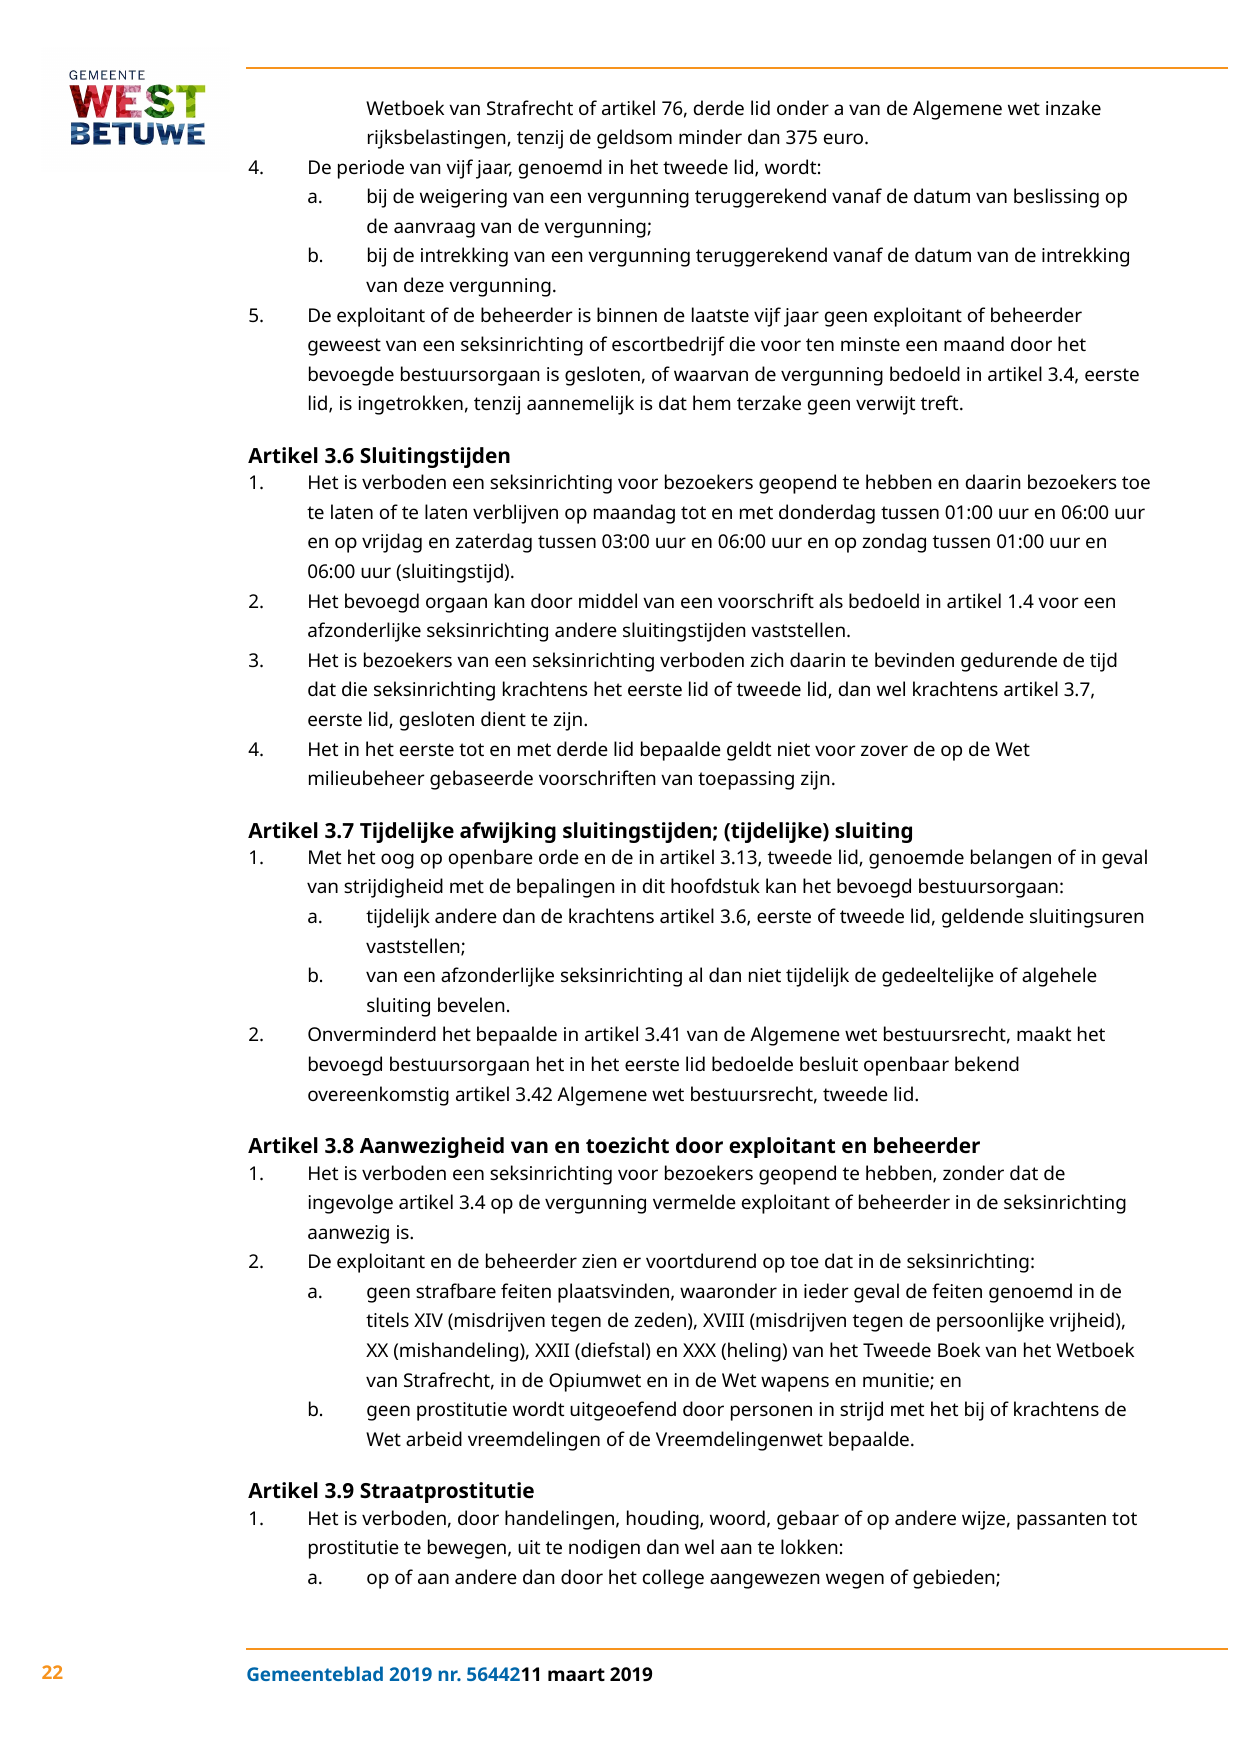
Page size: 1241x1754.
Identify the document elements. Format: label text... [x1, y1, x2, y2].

list De exploitant of de beheerder is binnen de laatste vijf jaar geen exploitant of beheerder geweest van een seksinrichting of escortbedrijf die voor ten minste een maand door het bevoegde bestuursorgaan is gesloten, of waarvan de vergunning bedoeld in artikel 3.4, eerste lid, is ingetrokken, tenzij aannemelijk is dat hem terzake geen verwijt treft. [248, 302, 1152, 416]
text Artikel 3.6 Sluitingstijden [248, 441, 1152, 469]
list van een afzonderlijke seksinrichting al dan niet tijdelijk de gedeeltelijke of algehele sluiting bevelen. [307, 962, 1152, 1018]
list geen prostitutie wordt uitgeoefend door personen in strijd met het bij of krachtens de Wet arbeid vreemdelingen of de Vreemdelingenwet bepaalde. [307, 1396, 1152, 1452]
list Met het oog op openbare orde en de in artikel 3.13, tweede lid, genoemde belangen of in geval van strijdigheid met de bepalingen in dit hoofdstuk kan het bevoegd bestuursorgaan: [248, 844, 1152, 899]
picture [41, 47, 231, 172]
list Het is bezoekers van een seksinrichting verboden zich daarin te bevinden gedurende de tijd dat die seksinrichting krachtens het eerste lid of tweede lid, dan wel krachtens artikel 3.7, eerste lid, gesloten dient te zijn. [248, 647, 1152, 732]
list tijdelijk andere dan de krachtens artikel 3.6, eerste of tweede lid, geldende sluitingsuren vaststellen; [307, 903, 1152, 959]
list bij de weigering van een vergunning teruggerekend vanaf de datum van beslissing op de aanvraag van de vergunning; [307, 183, 1152, 239]
list op of aan andere dan door het college aangewezen wegen of gebieden; [307, 1564, 1152, 1590]
list geen strafbare feiten plaatsvinden, waaronder in ieder geval de feiten genoemd in de titels XIV (misdrijven tegen de zeden), XVIII (misdrijven tegen de persoonlijke vrijheid), XX (mishandeling), XXII (diefstal) en XXX (heling) van het Tweede Boek van het Wetboek van Strafrecht, in de Opiumwet en in de Wet wapens en munitie; en [307, 1278, 1152, 1392]
list Het is verboden, door handelingen, houding, woord, gebaar of op andere wijze, passanten tot prostitutie te bewegen, uit te nodigen dan wel aan te lokken: [248, 1505, 1152, 1560]
list De periode van vijf jaar, genoemd in het tweede lid, wordt: [248, 154, 1152, 180]
list Het is verboden een seksinrichting voor bezoekers geopend te hebben, zonder dat de ingevolge artikel 3.4 op de vergunning vermelde exploitant of beheerder in de seksinrichting aanwezig is. [248, 1160, 1152, 1244]
list Onverminderd het bepaalde in artikel 3.41 van de Algemene wet bestuursrecht, maakt het bevoegd bestuursorgaan het in het eerste lid bedoelde besluit openbaar bekend overeenkomstig artikel 3.42 Algemene wet bestuursrecht, tweede lid. [248, 1022, 1152, 1107]
text Artikel 3.7 Tijdelijke afwijking sluitingstijden; (tijdelijke) sluiting [248, 816, 1152, 844]
list bij de intrekking van een vergunning teruggerekend vanaf de datum van de intrekking van deze vergunning. [307, 243, 1152, 298]
list Het is verboden een seksinrichting voor bezoekers geopend te hebben en daarin bezoekers toe te laten of te laten verblijven op maandag tot en met donderdag tussen 01:00 uur en 06:00 uur en op vrijdag en zaterdag tussen 03:00 uur en 06:00 uur en op zondag tussen 01:00 uur en 06:00 uur (sluitingstijd). [248, 469, 1152, 584]
list Het bevoegd orgaan kan door middel van een voorschrift als bedoeld in artikel 1.4 voor een afzonderlijke seksinrichting andere sluitingstijden vaststellen. [248, 588, 1152, 643]
text Artikel 3.8 Aanwezigheid van en toezicht door exploitant en beheerder [248, 1131, 1152, 1160]
list Wetboek van Strafrecht of artikel 76, derde lid onder a van de Algemene wet inzake rijksbelastingen, tenzij de geldsom minder dan 375 euro. [307, 95, 1152, 150]
list De exploitant en de beheerder zien er voortdurend op toe dat in de seksinrichting: [248, 1248, 1152, 1274]
list Het in het eerste tot en met derde lid bepaalde geldt niet voor zover de op de Wet milieubeheer gebaseerde voorschriften van toepassing zijn. [248, 736, 1152, 791]
text Artikel 3.9 Straatprostitutie [248, 1476, 1152, 1505]
